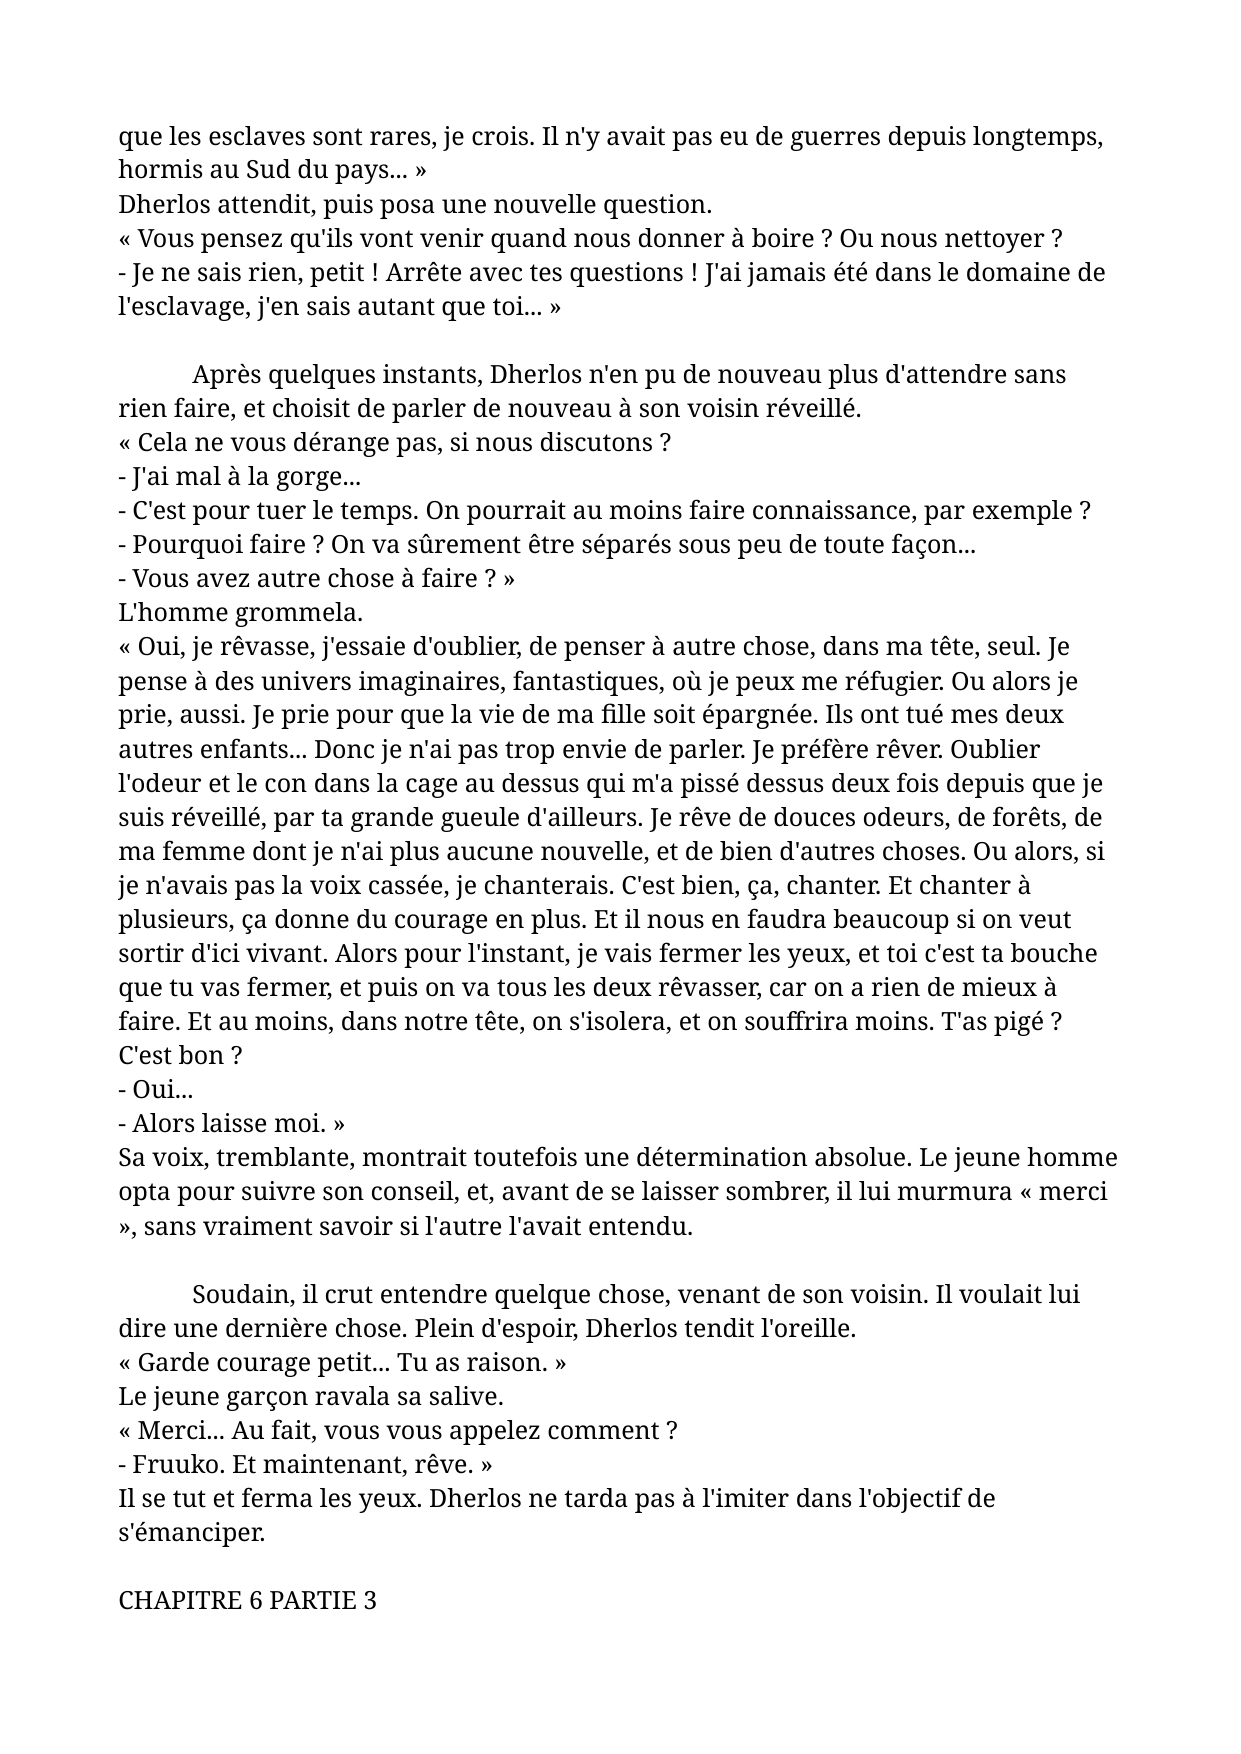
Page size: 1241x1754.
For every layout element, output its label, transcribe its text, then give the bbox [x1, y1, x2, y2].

text Il se tut et ferma les yeux. Dherlos ne tarda pas à l'imiter dans l'objectif de s'émanciper. [118, 1481, 1122, 1549]
text « Merci... Au fait, vous vous appelez comment ? [118, 1412, 1122, 1447]
text « Vous pensez qu'ils vont venir quand nous donner à boire ? Ou nous nettoyer ? [118, 220, 1122, 254]
text Dherlos attendit, puis posa une nouvelle question. [118, 186, 1122, 220]
text - Alors laisse moi. » [118, 1106, 1122, 1140]
text - Oui... [118, 1072, 1122, 1106]
text - Vous avez autre chose à faire ? » [118, 561, 1122, 595]
text « Cela ne vous dérange pas, si nous discutons ? [118, 425, 1122, 459]
text Après quelques instants, Dherlos n'en pu de nouveau plus d'attendre sans rien faire, et choisit de parler de nouveau à son voisin réveillé. [118, 357, 1122, 425]
text Sa voix, tremblante, montrait toutefois une détermination absolue. Le jeune homme opta pour suivre son conseil, et, avant de se laisser sombrer, il lui murmura « merci », sans vraiment savoir si l'autre l'avait entendu. [118, 1140, 1122, 1242]
text « Oui, je rêvasse, j'essaie d'oublier, de penser à autre chose, dans ma tête, seul. Je pense à des univers imaginaires, fantastiques, où je peux me réfugier. Ou alors je prie, aussi. Je prie pour que la vie de ma fille soit épargnée. Ils ont tué mes deux autres enfants... Donc je n'ai pas trop envie de parler. Je préfère rêver. Oublier l'odeur et le con dans la cage au dessus qui m'a pissé dessus deux fois depuis que je suis réveillé, par ta grande gueule d'ailleurs. Je rêve de douces odeurs, de forêts, de ma femme dont je n'ai plus aucune nouvelle, et de bien d'autres choses. Ou alors, si je n'avais pas la voix cassée, je chanterais. C'est bien, ça, chanter. Et chanter à plusieurs, ça donne du courage en plus. Et il nous en faudra beaucoup si on veut sortir d'ici vivant. Alors pour l'instant, je vais fermer les yeux, et toi c'est ta bouche que tu vas fermer, et puis on va tous les deux rêvasser, car on a rien de mieux à faire. Et au moins, dans notre tête, on s'isolera, et on souffrira moins. T'as pigé ? C'est bon ? [118, 629, 1122, 1072]
text « Garde courage petit... Tu as raison. » [118, 1344, 1122, 1378]
text - Je ne sais rien, petit ! Arrête avec tes questions ! J'ai jamais été dans le domaine de l'esclavage, j'en sais autant que toi... » [118, 254, 1122, 322]
text que les esclaves sont rares, je crois. Il n'y avait pas eu de guerres depuis longtemps, hormis au Sud du pays... » [118, 118, 1122, 186]
text CHAPITRE 6 PARTIE 3 [118, 1583, 1122, 1617]
text Soudain, il crut entendre quelque chose, venant de son voisin. Il voulait lui dire une dernière chose. Plein d'espoir, Dherlos tendit l'oreille. [118, 1276, 1122, 1344]
text - C'est pour tuer le temps. On pourrait au moins faire connaissance, par exemple ? [118, 493, 1122, 527]
text Le jeune garçon ravala sa salive. [118, 1378, 1122, 1412]
text - Fruuko. Et maintenant, rêve. » [118, 1447, 1122, 1481]
text - J'ai mal à la gorge... [118, 459, 1122, 493]
text - Pourquoi faire ? On va sûrement être séparés sous peu de toute façon... [118, 527, 1122, 561]
text L'homme grommela. [118, 595, 1122, 629]
